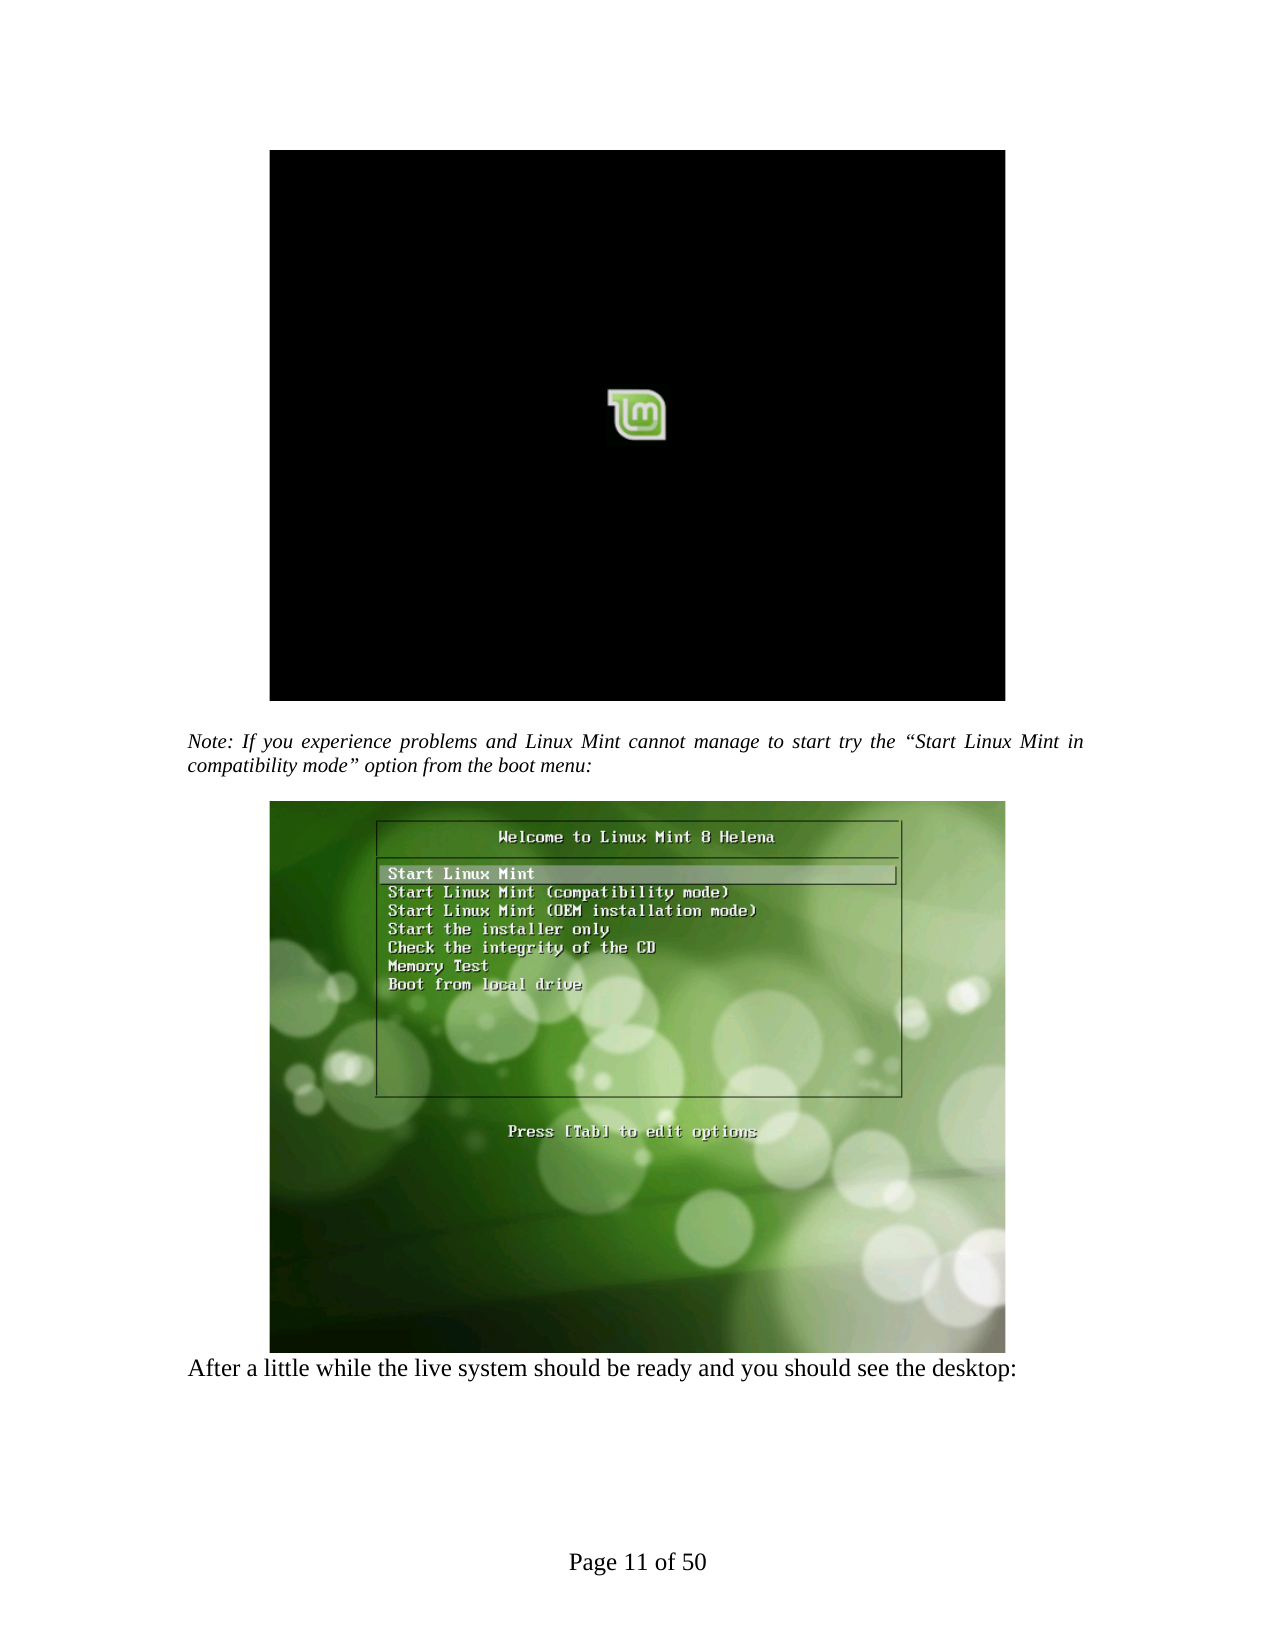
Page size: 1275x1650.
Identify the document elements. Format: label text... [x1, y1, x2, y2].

text After a little while the live system should be ready and you should see the desktop: [187, 1098, 1087, 1382]
picture [269, 801, 1006, 1353]
picture [269, 150, 1006, 701]
